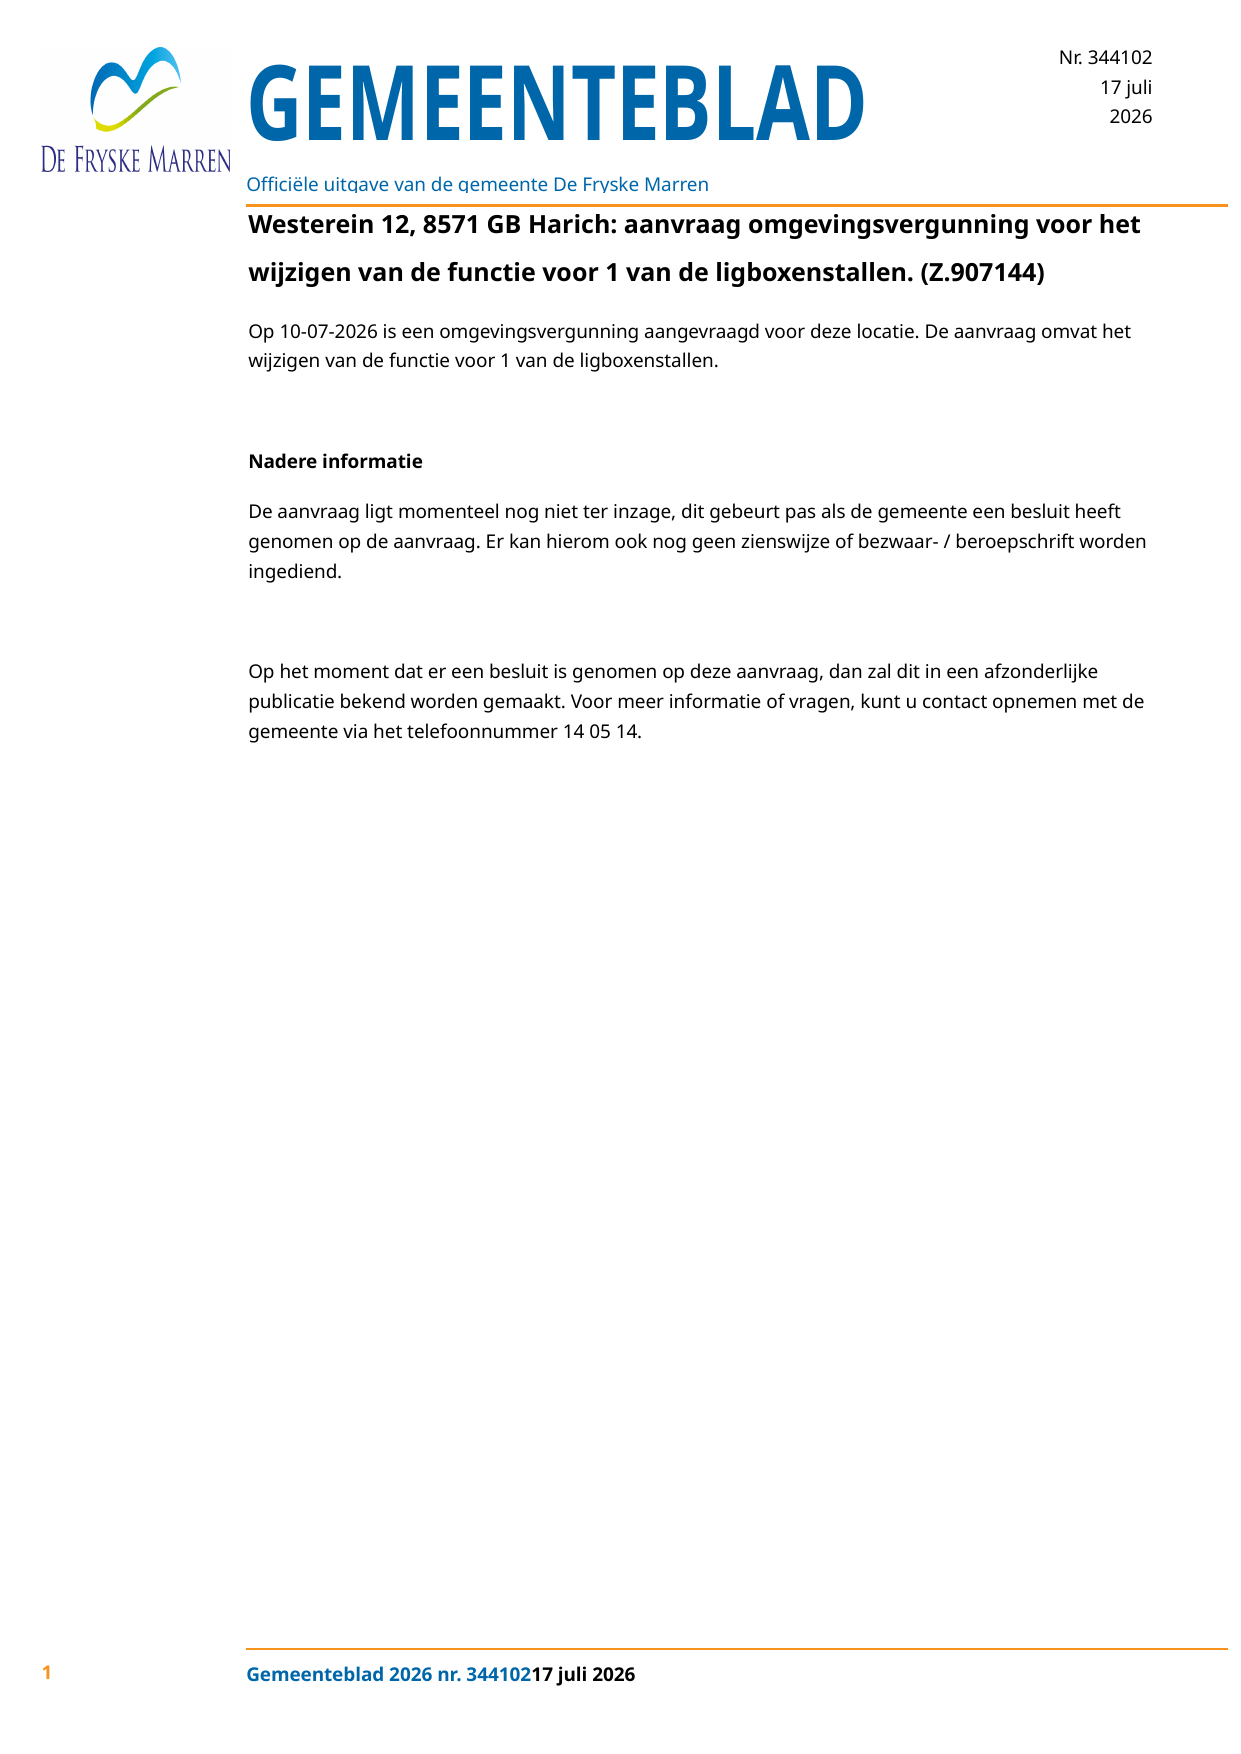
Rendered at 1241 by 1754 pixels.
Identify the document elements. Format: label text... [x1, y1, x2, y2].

text Westerein 12, 8571 GB Harich: aanvraag omgevingsvergunning voor het wijzigen van de functie voor 1 van de ligboxenstallen. (Z.907144) [248, 207, 1152, 288]
picture [41, 47, 231, 172]
text Op 10-07-2026 is een omgevingsvergunning aangevraagd voor deze locatie. De aanvraag omvat het wijzigen van de functie voor 1 van de ligboxenstallen. [248, 318, 1152, 373]
text Nadere informatie [248, 448, 1152, 474]
text Op het moment dat er een besluit is genomen op deze aanvraag, dan zal dit in een afzonderlijke publicatie bekend worden gemaakt. Voor meer informatie of vragen, kunt u contact opnemen met de gemeente via het telefoonnummer 14 05 14. [248, 659, 1152, 744]
text De aanvraag ligt momenteel nog niet ter inzage, dit gebeurt pas als de gemeente een besluit heeft genomen op de aanvraag. Er kan hierom ook nog geen zienswijze of bezwaar- / beroepschrift worden ingediend. [248, 499, 1152, 584]
